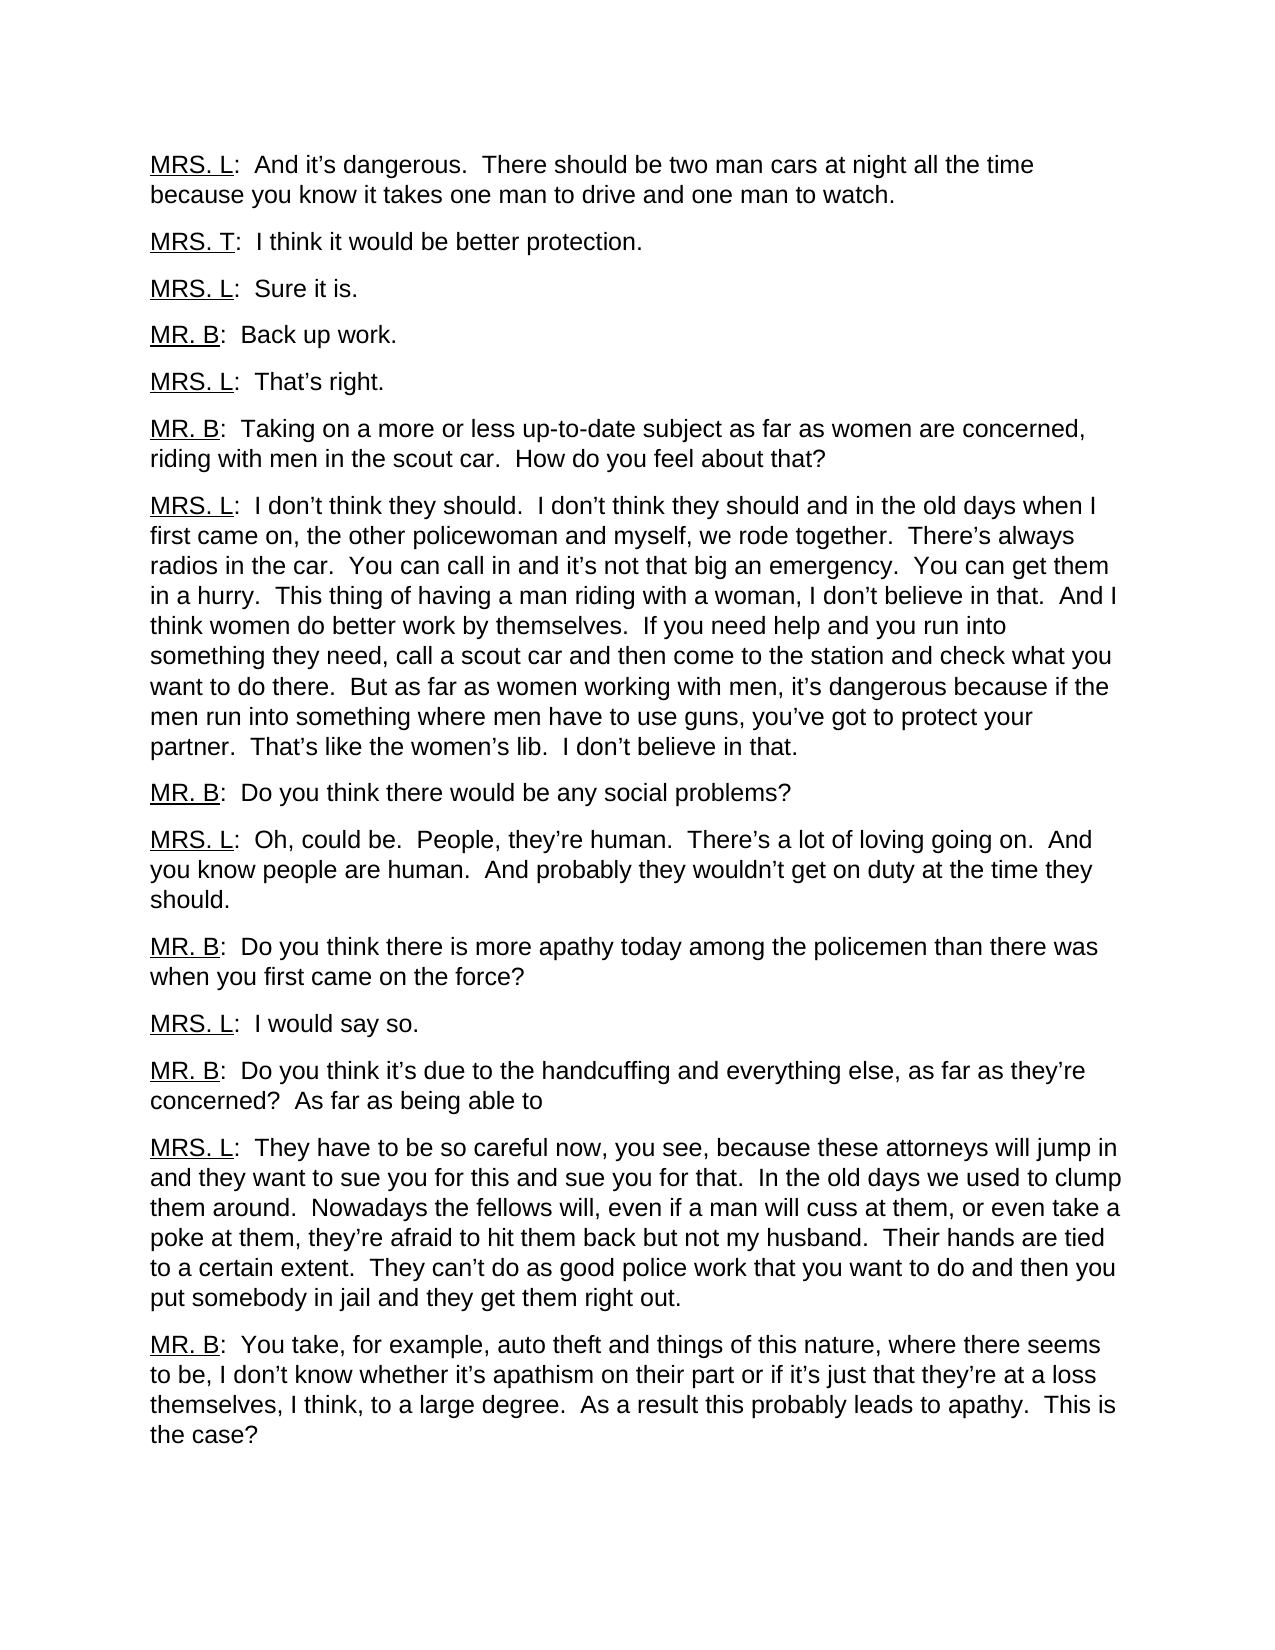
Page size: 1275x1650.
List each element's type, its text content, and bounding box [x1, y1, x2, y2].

text MR. B: Do you think there is more apathy today among the policemen than there was when you first came on the force? [150, 932, 1125, 991]
text MRS. L: I would say so. [150, 1009, 1125, 1038]
text MR. B: Back up work. [150, 320, 1125, 349]
text MRS. L: I don’t think they should. I don’t think they should and in the old days when I first came on, the other policewoman and myself, we rode together. There’s always radios in the car. You can call in and it’s not that big an emergency. You can get them in a hurry. This thing of having a man riding with a woman, I don’t believe in that. And I think women do better work by themselves. If you need help and you run into something they need, call a scout car and then come to the station and check what you want to do there. But as far as women working with men, it’s dangerous because if the men run into something where men have to use guns, you’ve got to protect your partner. That’s like the women’s lib. I don’t believe in that. [150, 491, 1125, 760]
text MR. B: You take, for example, auto theft and things of this nature, where there seems to be, I don’t know whether it’s apathism on their part or if it’s just that they’re at a loss themselves, I think, to a large degree. As a result this probably leads to apathy. This is the case? [150, 1330, 1125, 1449]
text MRS. L: That’s right. [150, 367, 1125, 396]
text MRS. L: Sure it is. [150, 274, 1125, 302]
text MRS. L: They have to be so careful now, you see, because these attorneys will jump in and they want to sue you for this and sue you for that. In the old days we used to clump them around. Nowadays the fellows will, even if a man will cuss at them, or even take a poke at them, they’re afraid to hit them back but not my husband. Their hands are tied to a certain extent. They can’t do as good police work that you want to do and then you put somebody in jail and they get them right out. [150, 1133, 1125, 1312]
text MRS. L: And it’s dangerous. There should be two man cars at night all the time because you know it takes one man to drive and one man to watch. [150, 150, 1125, 209]
text MR. B: Do you think there would be any social problems? [150, 778, 1125, 807]
text MRS. L: Oh, could be. People, they’re human. There’s a lot of loving going on. And you know people are human. And probably they wouldn’t get on duty at the time they should. [150, 825, 1125, 914]
text MR. B: Taking on a more or less up-to-date subject as far as women are concerned, riding with men in the scout car. How do you feel about that? [150, 414, 1125, 473]
text MR. B: Do you think it’s due to the handcuffing and everything else, as far as they’re concerned? As far as being able to [150, 1056, 1125, 1115]
text MRS. T: I think it would be better protection. [150, 227, 1125, 256]
